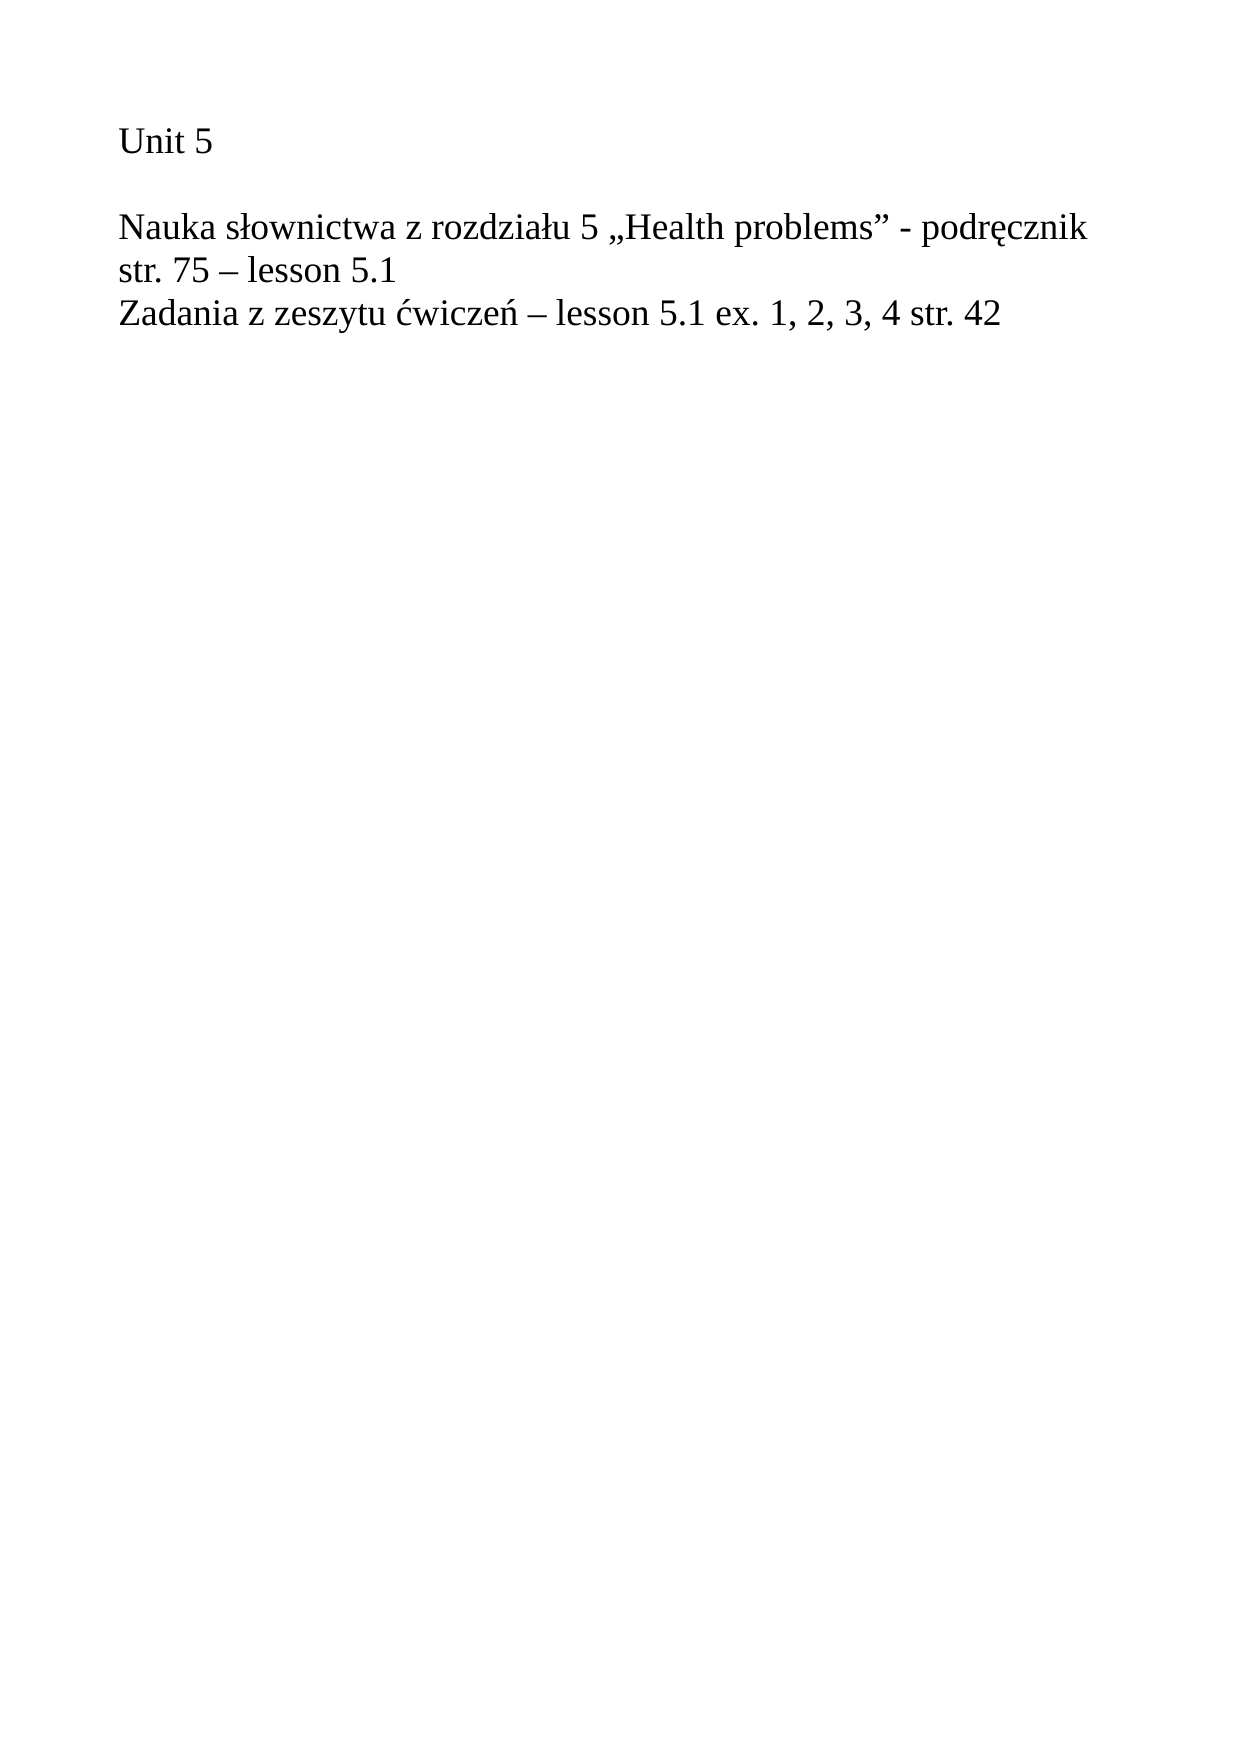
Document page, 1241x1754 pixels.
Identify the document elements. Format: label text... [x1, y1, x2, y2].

text Zadania z zeszytu ćwiczeń – lesson 5.1 ex. 1, 2, 3, 4 str. 42 [118, 291, 1122, 334]
text Nauka słownictwa z rozdziału 5 „Health problems” - podręcznik str. 75 – lesson 5.1 [118, 204, 1122, 291]
text Unit 5 [118, 118, 1122, 161]
